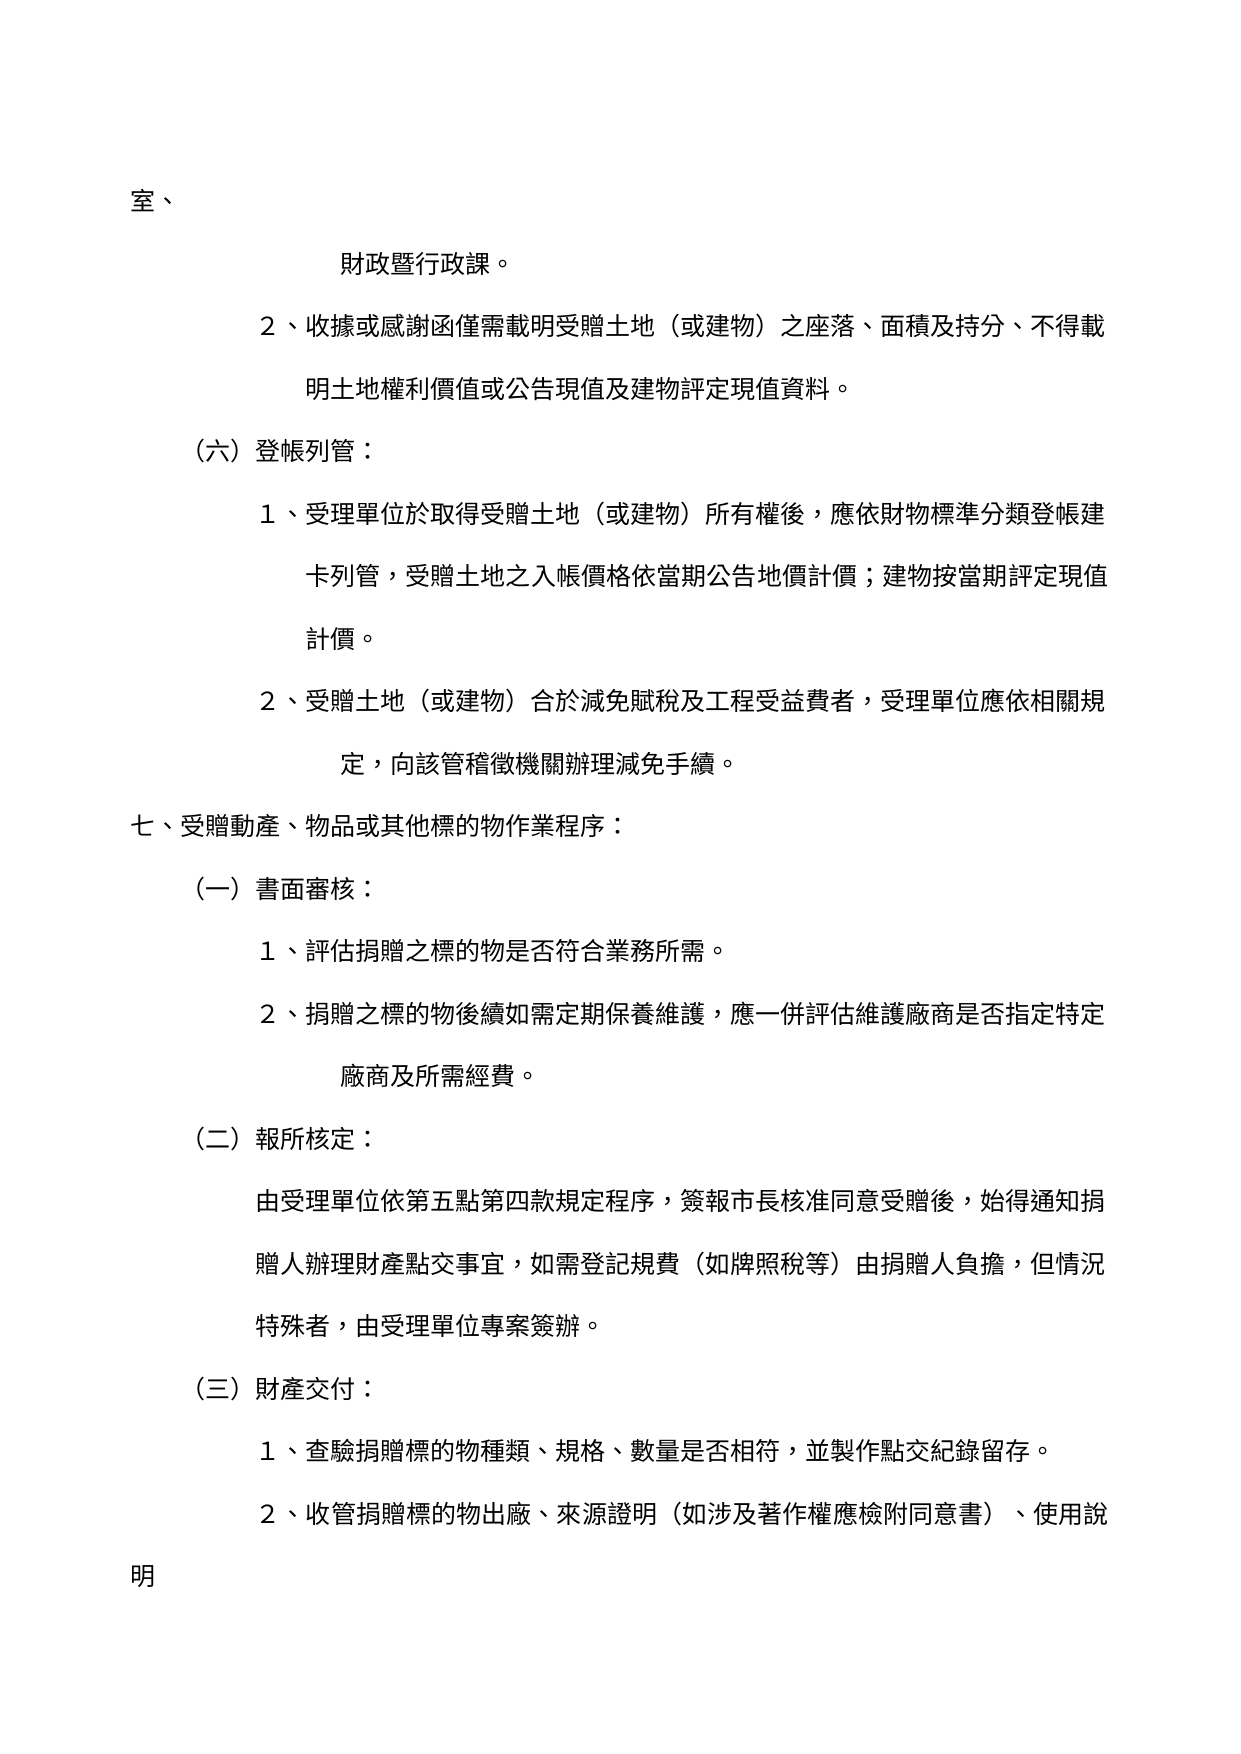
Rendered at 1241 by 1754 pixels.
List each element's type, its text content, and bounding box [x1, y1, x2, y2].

text 定，向該管稽徵機關辦理減免手續。 [130, 721, 1110, 783]
text ２、受贈土地（或建物）合於減免賦稅及工程受益費者，受理單位應依相關規 [130, 658, 1110, 721]
text （三）財產交付： [130, 1346, 1110, 1408]
text １、評估捐贈之標的物是否符合業務所需。 [130, 908, 1110, 971]
text ２、收據或感謝函僅需載明受贈土地（或建物）之座落、面積及持分、不得載 [130, 283, 1110, 346]
text 財政暨行政課。 [130, 221, 1110, 283]
text 七、受贈動產、物品或其他標的物作業程序： [130, 783, 1110, 846]
text 贈人辦理財產點交事宜，如需登記規費（如牌照稅等）由捐贈人負擔，但情況 [130, 1221, 1110, 1283]
text 由受理單位依第五點第四款規定程序，簽報市長核准同意受贈後，始得通知捐 [130, 1158, 1110, 1221]
text （六）登帳列管： [130, 408, 1110, 471]
text ２、捐贈之標的物後續如需定期保養維護，應一併評估維護廠商是否指定特定 [130, 971, 1110, 1033]
text ２、收管捐贈標的物出廠、來源證明（如涉及著作權應檢附同意書）、使用說明 [130, 1471, 1110, 1596]
text （二）報所核定： [130, 1096, 1110, 1158]
text 明土地權利價值或公告現值及建物評定現值資料。 [130, 346, 1110, 408]
text （一）書面審核： [130, 846, 1110, 908]
text 卡列管，受贈土地之入帳價格依當期公告地價計價；建物按當期評定現值計價。 [305, 533, 1110, 658]
text １、查驗捐贈標的物種類、規格、數量是否相符，並製作點交紀錄留存。 [130, 1408, 1110, 1471]
text １、受理單位於取得受贈土地（或建物）所有權後，應依財物標準分類登帳建 [130, 471, 1110, 533]
text 特殊者，由受理單位專案簽辦。 [130, 1283, 1110, 1346]
text 廠商及所需經費。 [130, 1033, 1110, 1096]
text 室、 [130, 158, 1110, 221]
